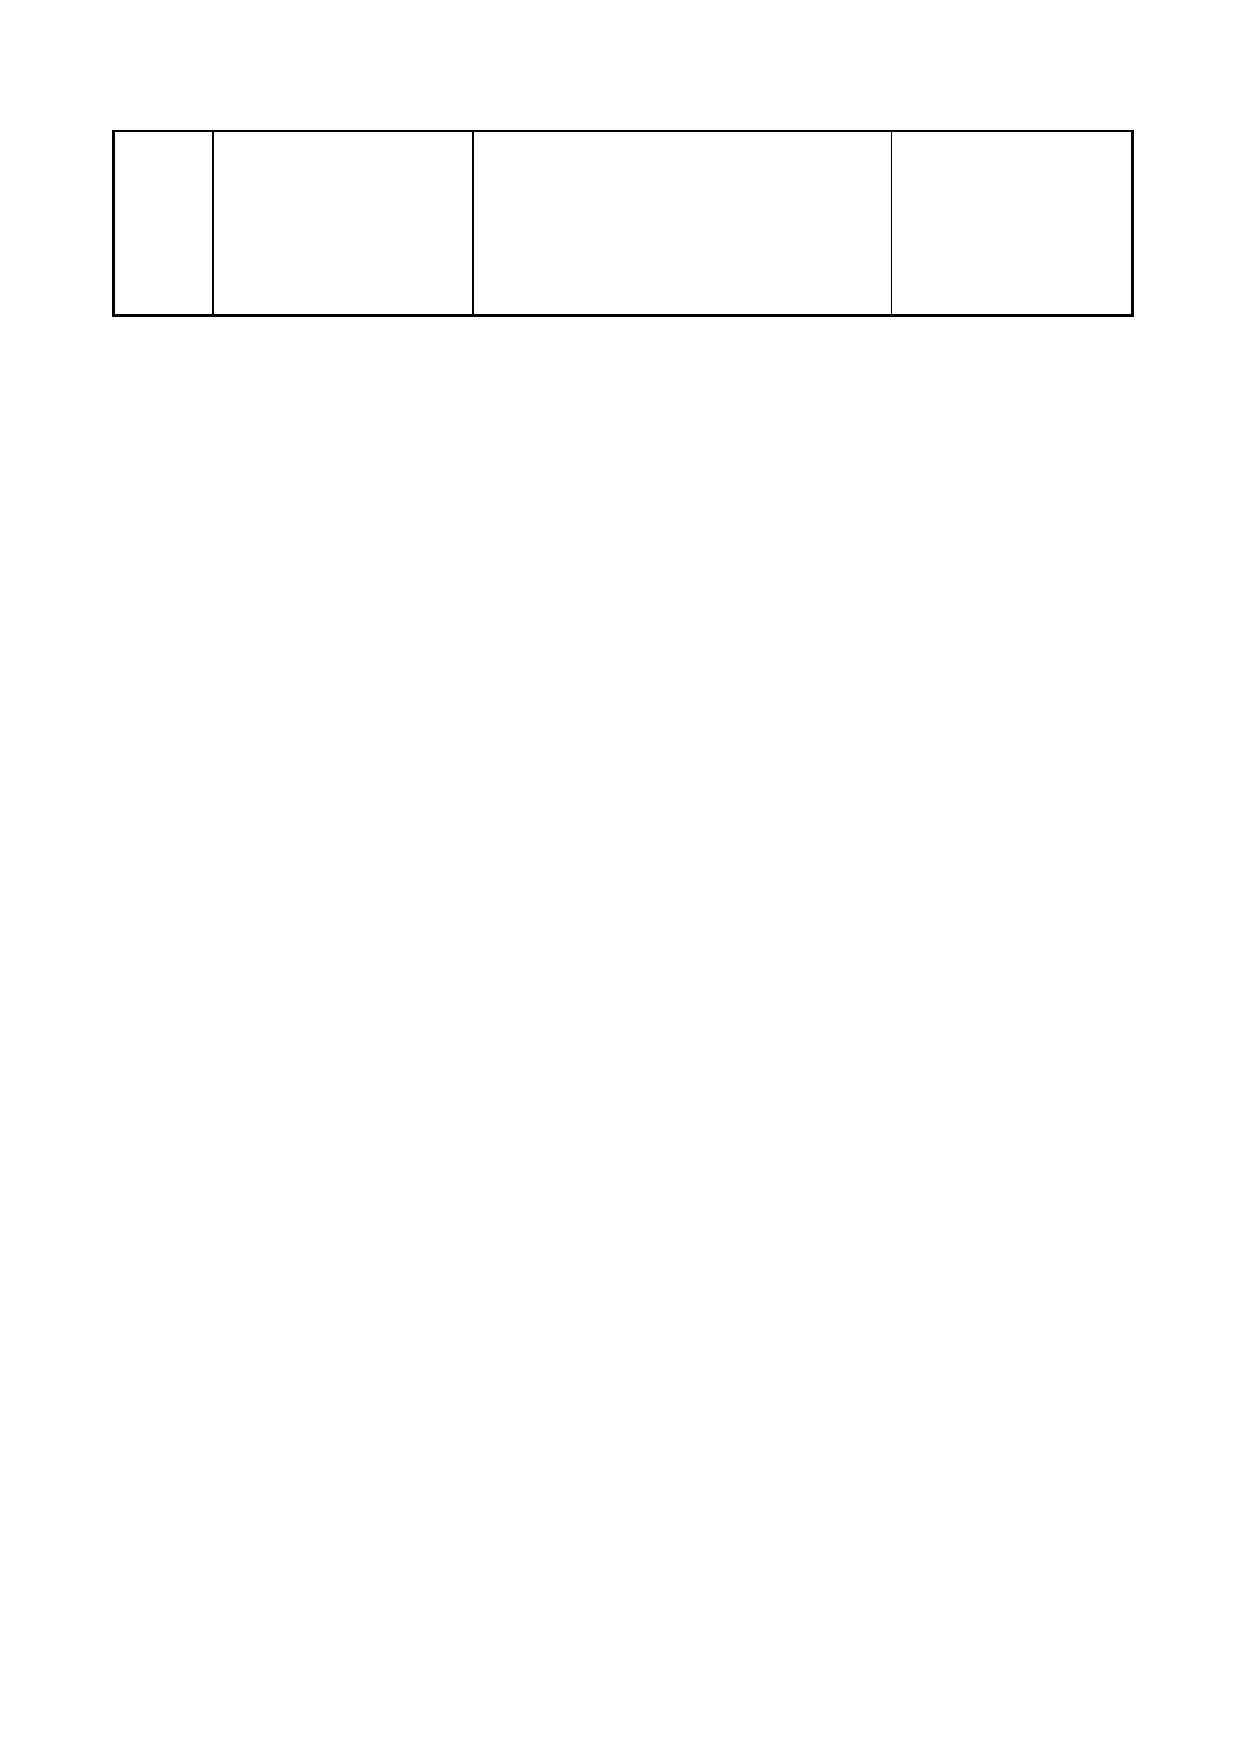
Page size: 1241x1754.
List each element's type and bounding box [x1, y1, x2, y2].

table_cell [892, 132, 1131, 314]
table_cell [214, 132, 472, 314]
table_cell [474, 132, 891, 314]
table_cell [115, 132, 212, 314]
